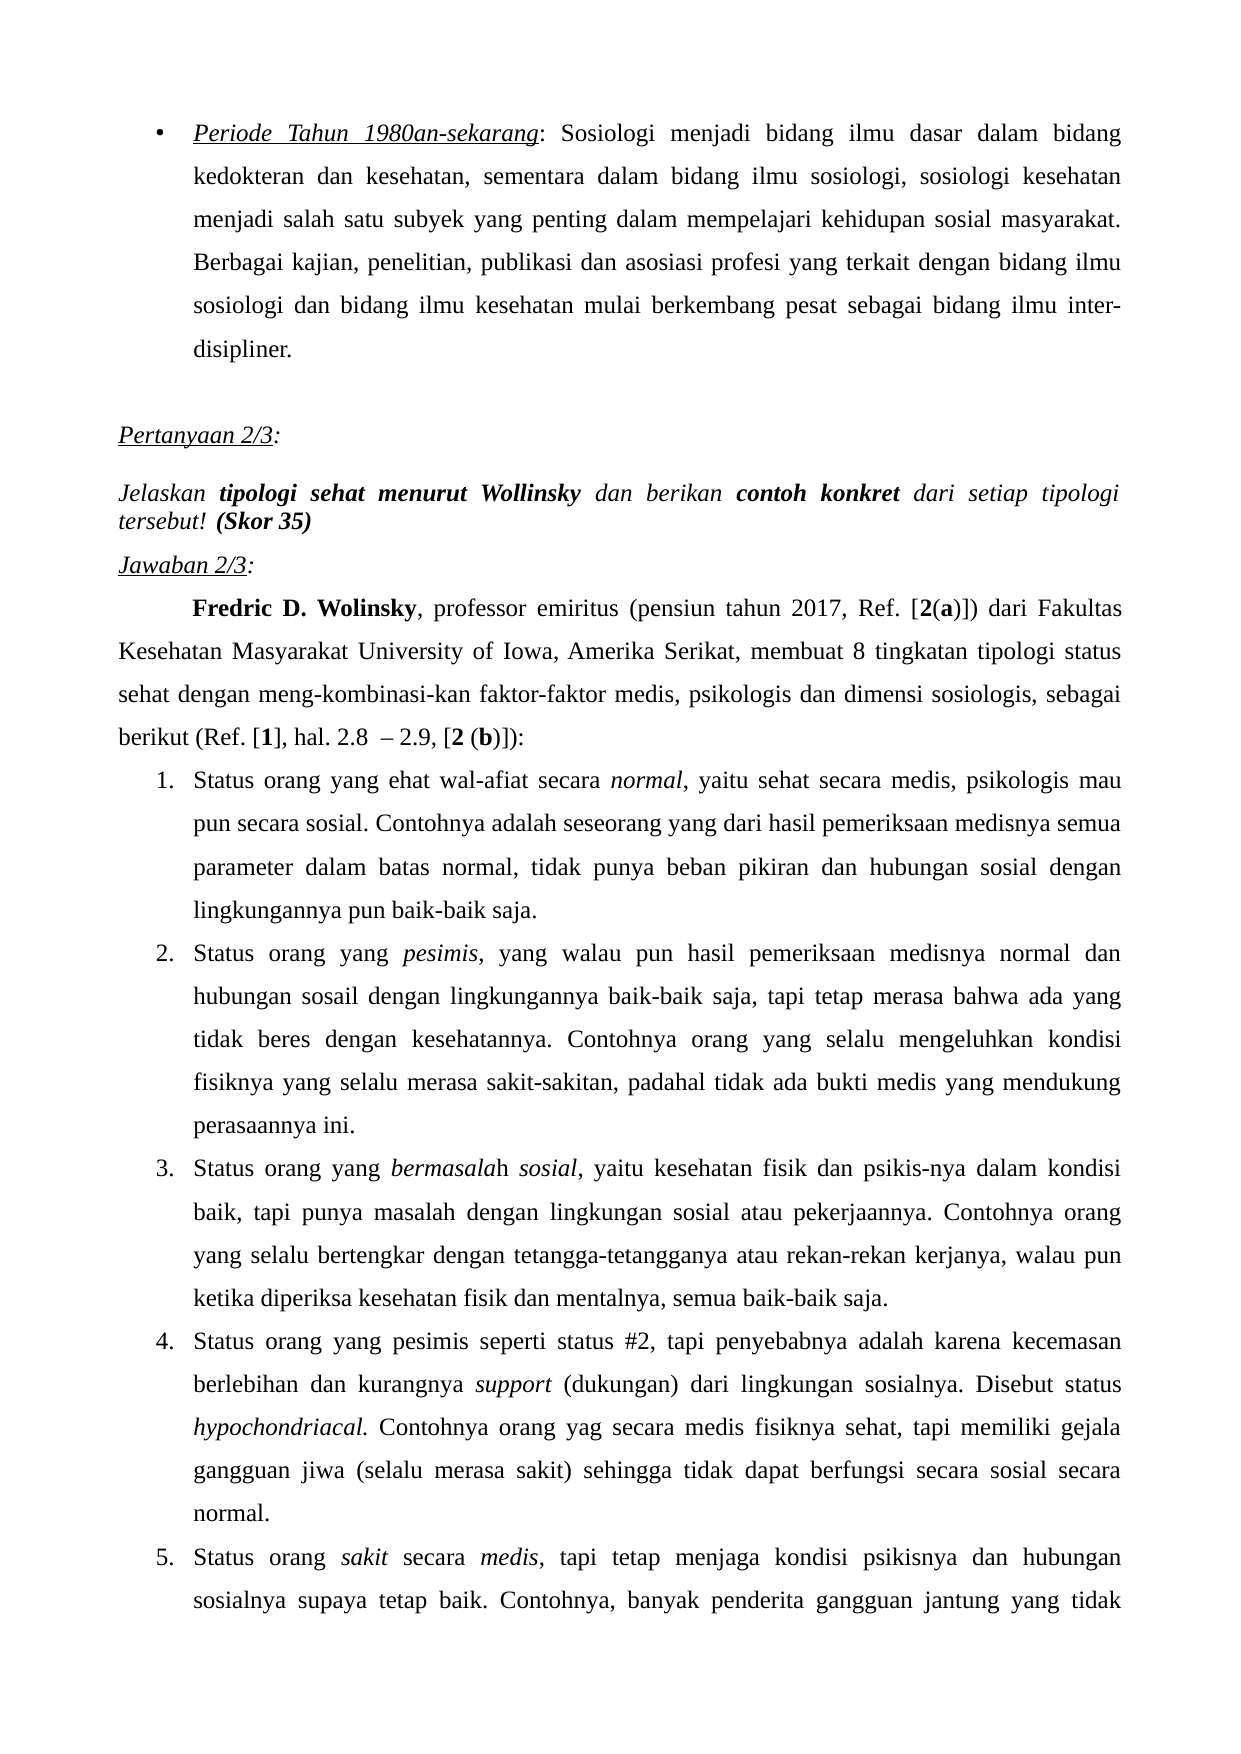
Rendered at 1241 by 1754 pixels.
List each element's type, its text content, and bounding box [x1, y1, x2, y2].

list Status orang yang pesimis, yang walau pun hasil pemeriksaan medisnya normal dan hubungan sosail dengan lingkungannya baik-baik saja, tapi tetap merasa bahwa ada yang tidak beres dengan kesehatannya. Contohnya orang yang selalu mengeluhkan kondisi fisiknya yang selalu merasa sakit-sakitan, padahal tidak ada bukti medis yang mendukung perasaannya ini. [156, 938, 1122, 1139]
text Jawaban 2/3: [118, 550, 1122, 578]
list Periode Tahun 1980an-sekarang: Sosiologi menjadi bidang ilmu dasar dalam bidang kedokteran dan kesehatan, sementara dalam bidang ilmu sosiologi, sosiologi kesehatan menjadi salah satu subyek yang penting dalam mempelajari kehidupan sosial masyarakat. Berbagai kajian, penelitian, publikasi dan asosiasi profesi yang terkait dengan bidang ilmu sosiologi dan bidang ilmu kesehatan mulai berkembang pesat sebagai bidang ilmu inter-disipliner. [156, 118, 1122, 362]
text Jelaskan tipologi sehat menurut Wollinsky dan berikan contoh konkret dari setiap tipologi tersebut! (Skor 35) [118, 478, 1122, 535]
list Status orang yang ehat wal-afiat secara normal, yaitu sehat secara medis, psikologis mau pun secara sosial. Contohnya adalah seseorang yang dari hasil pemeriksaan medisnya semua parameter dalam batas normal, tidak punya beban pikiran dan hubungan sosial dengan lingkungannya pun baik-baik saja. [156, 765, 1122, 923]
text Pertanyaan 2/3: [118, 420, 1122, 449]
list Status orang yang pesimis seperti status #2, tapi penyebabnya adalah karena kecemasan berlebihan dan kurangnya support (dukungan) dari lingkungan sosialnya. Disebut status hypochondriacal. Contohnya orang yag secara medis fisiknya sehat, tapi memiliki gejala gangguan jiwa (selalu merasa sakit) sehingga tidak dapat berfungsi secara sosial secara normal. [156, 1326, 1122, 1527]
text Fredric D. Wolinsky, professor emiritus (pensiun tahun 2017, Ref. [2(a)]) dari Fakultas Kesehatan Masyarakat University of Iowa, Amerika Serikat, membuat 8 tingkatan tipologi status sehat dengan meng-kombinasi-kan faktor-faktor medis, psikologis dan dimensi sosiologis, sebagai berikut (Ref. [1], hal. 2.8 – 2.9, [2 (b)]): [118, 593, 1122, 751]
list Status orang yang bermasalah sosial, yaitu kesehatan fisik dan psikis-nya dalam kondisi baik, tapi punya masalah dengan lingkungan sosial atau pekerjaannya. Contohnya orang yang selalu bertengkar dengan tetangga-tetangganya atau rekan-rekan kerjanya, walau pun ketika diperiksa kesehatan fisik dan mentalnya, semua baik-baik saja. [156, 1153, 1122, 1312]
list Status orang sakit secara medis, tapi tetap menjaga kondisi psikisnya dan hubungan sosialnya supaya tetap baik. Contohnya, banyak penderita gangguan jantung yang tidak [156, 1542, 1122, 1613]
